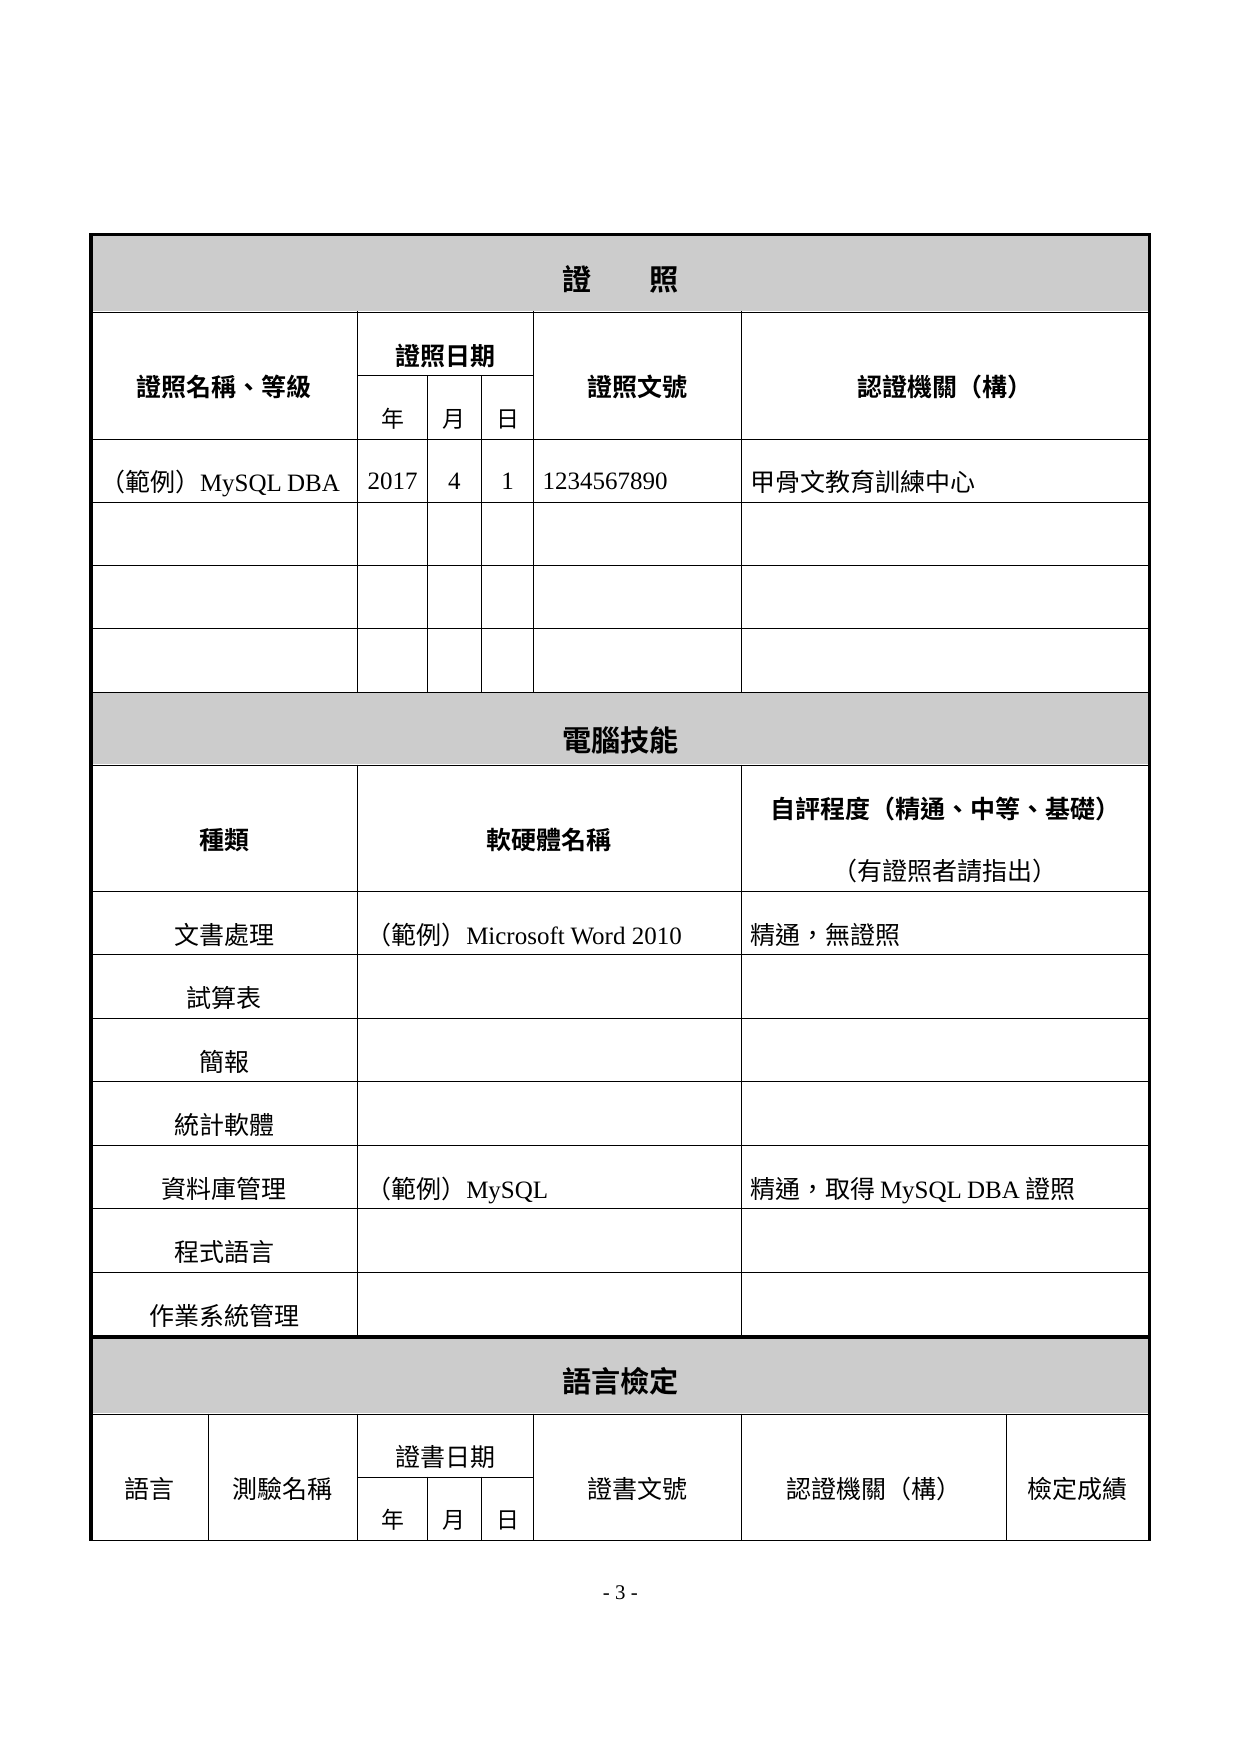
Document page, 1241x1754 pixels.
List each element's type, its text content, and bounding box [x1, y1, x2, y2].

table_cell （範例）MySQL DBA [93, 440, 357, 501]
table_cell 2017 [358, 440, 427, 501]
table_cell 語言檢定 [93, 1339, 1148, 1413]
table_header 證 照 [93, 236, 1148, 311]
table_cell 資料庫管理 [93, 1146, 357, 1208]
table_cell 證照文號 [534, 313, 741, 438]
table_cell [358, 1019, 741, 1081]
table_cell 程式語言 [93, 1209, 357, 1272]
table_cell [482, 566, 533, 628]
table_cell 作業系統管理 [93, 1273, 357, 1335]
table_cell [358, 955, 741, 1018]
table_cell [93, 629, 357, 692]
table_cell [428, 566, 481, 628]
table_cell [428, 629, 481, 692]
table_cell （範例）MySQL [358, 1146, 741, 1208]
table_cell 甲骨文教育訓練中心 [742, 440, 1148, 501]
table_cell [93, 566, 357, 628]
table_cell 年 [358, 1478, 427, 1539]
table_cell 自評程度（精通、中等、基礎） （有證照者請指出） [742, 766, 1148, 891]
table_cell [742, 1273, 1148, 1335]
table_cell [358, 1273, 741, 1335]
table_cell 種類 [93, 766, 357, 891]
table_cell [742, 503, 1148, 564]
table_cell 文書處理 [93, 892, 357, 954]
table_cell [534, 503, 741, 564]
table_cell 試算表 [93, 955, 357, 1018]
table_cell 年 [358, 376, 427, 438]
table_cell 月 [428, 1478, 481, 1539]
table_cell [358, 1209, 741, 1272]
table_cell 精通，取得MySQL DBA證照 [742, 1146, 1148, 1208]
table_cell [358, 629, 427, 692]
table_cell 證書文號 [534, 1415, 741, 1539]
table_cell [358, 566, 427, 628]
table_cell 1 [482, 440, 533, 501]
table_cell 證書日期 [358, 1415, 533, 1477]
table_cell 語言 [93, 1415, 208, 1539]
table_cell [742, 629, 1148, 692]
table_cell 日 [482, 376, 533, 438]
table_cell [742, 566, 1148, 628]
table_cell [742, 1082, 1148, 1145]
table_cell [482, 629, 533, 692]
table_cell [482, 503, 533, 564]
table_cell 證照日期 [358, 313, 533, 375]
table_cell 電腦技能 [93, 693, 1148, 764]
table_cell 日 [482, 1478, 533, 1539]
table_cell （範例）Microsoft Word 2010 [358, 892, 741, 954]
table_cell [742, 1019, 1148, 1081]
table_cell [742, 1209, 1148, 1272]
table_cell [534, 629, 741, 692]
table_cell [428, 503, 481, 564]
table_cell 4 [428, 440, 481, 501]
table_cell [358, 1082, 741, 1145]
table_cell [358, 503, 427, 564]
table_cell 檢定成績 [1007, 1415, 1148, 1539]
table_cell 精通，無證照 [742, 892, 1148, 954]
table_cell [742, 955, 1148, 1018]
table_cell 認證機關（構） [742, 313, 1148, 438]
table_cell 月 [428, 376, 481, 438]
table_cell 證照名稱、等級 [93, 313, 357, 438]
table_cell [93, 503, 357, 564]
table_cell 1234567890 [534, 440, 741, 501]
table_cell 測驗名稱 [209, 1415, 357, 1539]
table_cell 簡報 [93, 1019, 357, 1081]
table_cell 統計軟體 [93, 1082, 357, 1145]
table_cell [534, 566, 741, 628]
table_cell 軟硬體名稱 [358, 766, 741, 891]
table_cell 認證機關（構） [742, 1415, 1006, 1539]
